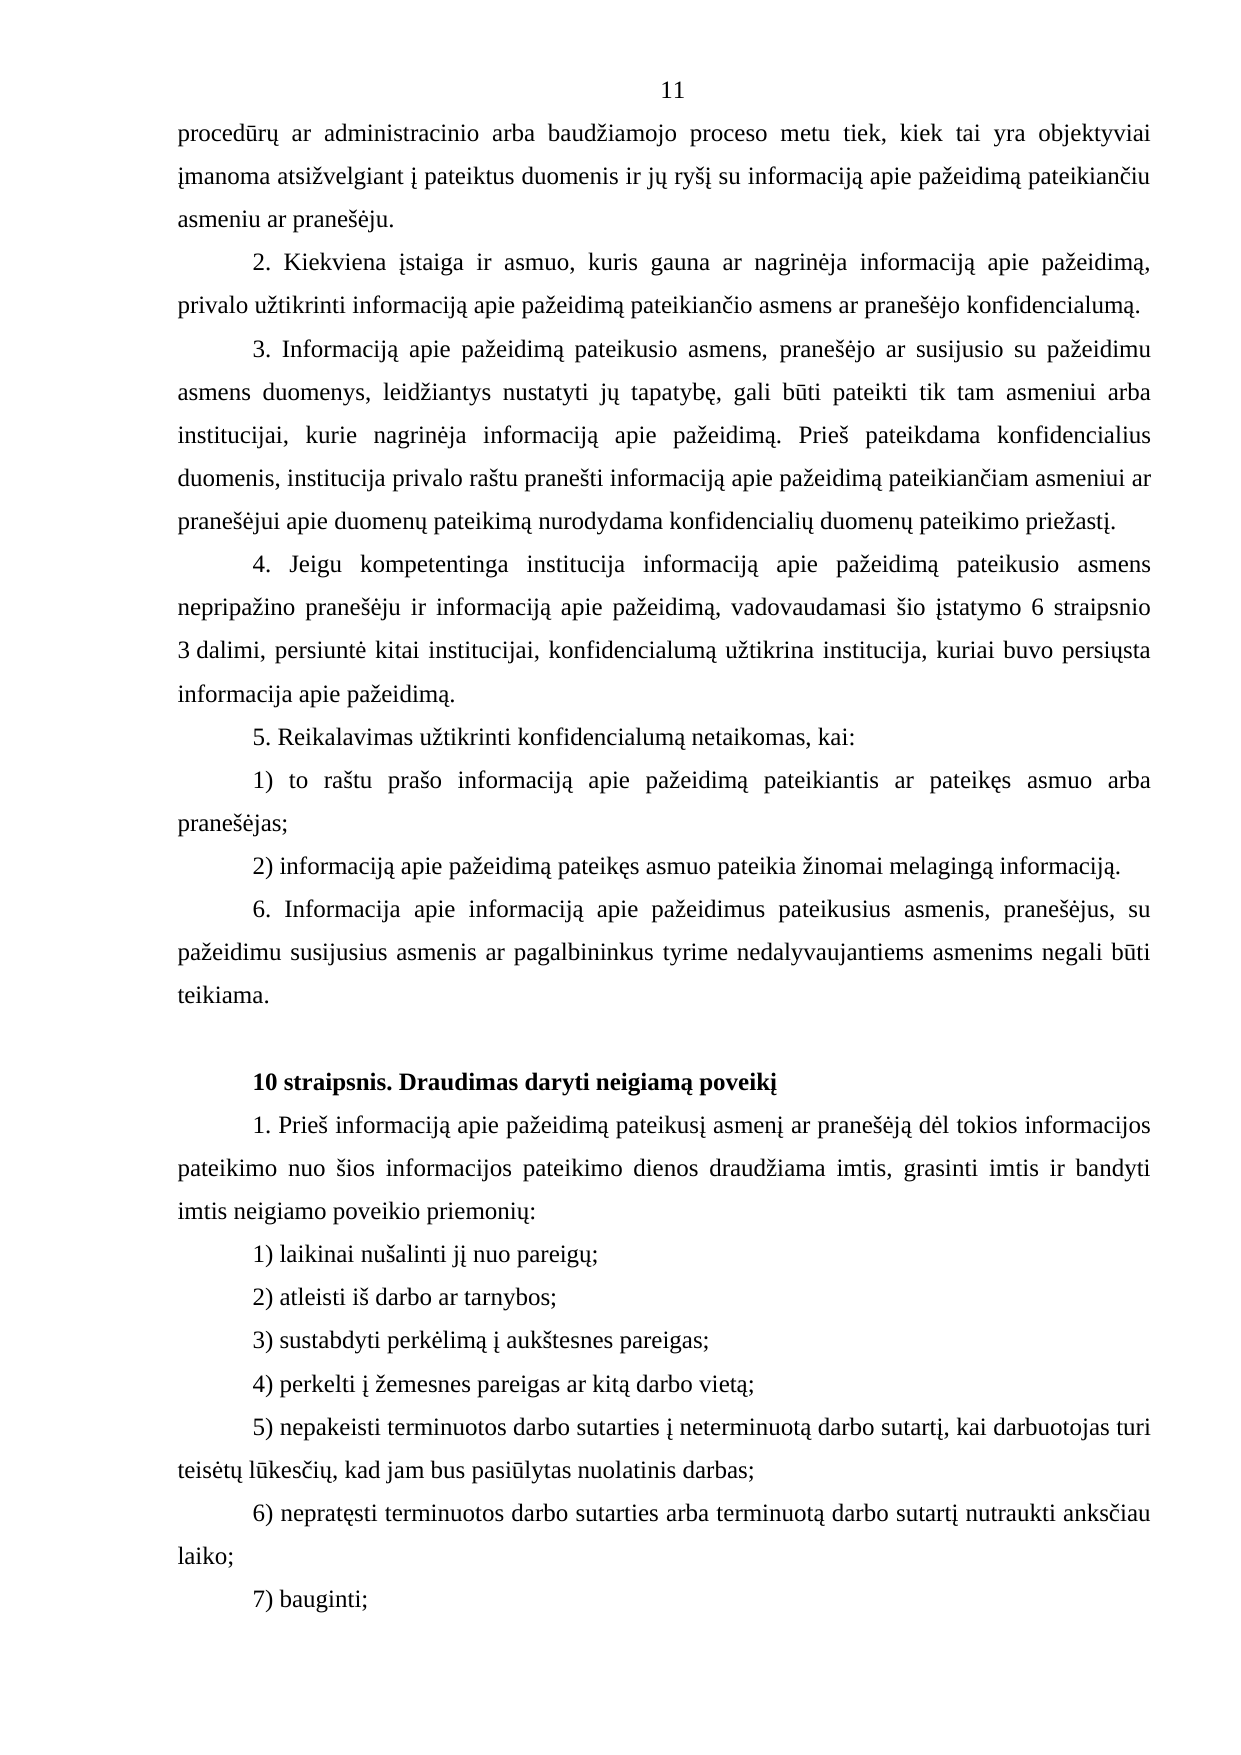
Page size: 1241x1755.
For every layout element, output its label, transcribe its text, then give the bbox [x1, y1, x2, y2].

text 3. Informaciją apie pažeidimą pateikusio asmens, pranešėjo ar susijusio su pažeidimu asmens duomenys, leidžiantys nustatyti jų tapatybę, gali būti pateikti tik tam asmeniui arba institucijai, kurie nagrinėja informaciją apie pažeidimą. Prieš pateikdama konfidencialius duomenis, institucija privalo raštu pranešti informaciją apie pažeidimą pateikiančiam asmeniui ar pranešėjui apie duomenų pateikimą nurodydama konfidencialių duomenų pateikimo priežastį. [177, 334, 1152, 535]
text 6. Informacija apie informaciją apie pažeidimus pateikusius asmenis, pranešėjus, su pažeidimu susijusius asmenis ar pagalbininkus tyrime nedalyvaujantiems asmenims negali būti teikiama. [177, 894, 1152, 1009]
text 4. Jeigu kompetentinga institucija informaciją apie pažeidimą pateikusio asmens nepripažino pranešėju ir informaciją apie pažeidimą, vadovaudamasi šio įstatymo 6 straipsnio 3 dalimi, persiuntė kitai institucijai, konfidencialumą užtikrina institucija, kuriai buvo persiųsta informacija apie pažeidimą. [177, 549, 1152, 707]
text 1) to raštu prašo informaciją apie pažeidimą pateikiantis ar pateikęs asmuo arba pranešėjas; [177, 765, 1152, 837]
text 1. Prieš informaciją apie pažeidimą pateikusį asmenį ar pranešėją dėl tokios informacijos pateikimo nuo šios informacijos pateikimo dienos draudžiama imtis, grasinti imtis ir bandyti imtis neigiamo poveikio priemonių: [177, 1110, 1152, 1225]
text 5) nepakeisti terminuotos darbo sutarties į neterminuotą darbo sutartį, kai darbuotojas turi teisėtų lūkesčių, kad jam bus pasiūlytas nuolatinis darbas; [177, 1412, 1152, 1484]
text 7) bauginti; [177, 1584, 1152, 1613]
text 3) sustabdyti perkėlimą į aukštesnes pareigas; [177, 1326, 1152, 1354]
text 2. Kiekviena įstaiga ir asmuo, kuris gauna ar nagrinėja informaciją apie pažeidimą, privalo užtikrinti informaciją apie pažeidimą pateikiančio asmens ar pranešėjo konfidencialumą. [177, 247, 1152, 319]
text 5. Reikalavimas užtikrinti konfidencialumą netaikomas, kai: [177, 722, 1152, 751]
text 1) laikinai nušalinti jį nuo pareigų; [177, 1239, 1152, 1268]
text 2) atleisti iš darbo ar tarnybos; [177, 1282, 1152, 1311]
text 4) perkelti į žemesnes pareigas ar kitą darbo vietą; [177, 1369, 1152, 1397]
text 10 straipsnis. Draudimas daryti neigiamą poveikį [177, 1067, 1152, 1096]
text procedūrų ar administracinio arba baudžiamojo proceso metu tiek, kiek tai yra objektyviai įmanoma atsižvelgiant į pateiktus duomenis ir jų ryšį su informaciją apie pažeidimą pateikiančiu asmeniu ar pranešėju. [177, 118, 1152, 233]
text 2) informaciją apie pažeidimą pateikęs asmuo pateikia žinomai melagingą informaciją. [177, 851, 1152, 880]
text 6) nepratęsti terminuotos darbo sutarties arba terminuotą darbo sutartį nutraukti anksčiau laiko; [177, 1498, 1152, 1570]
